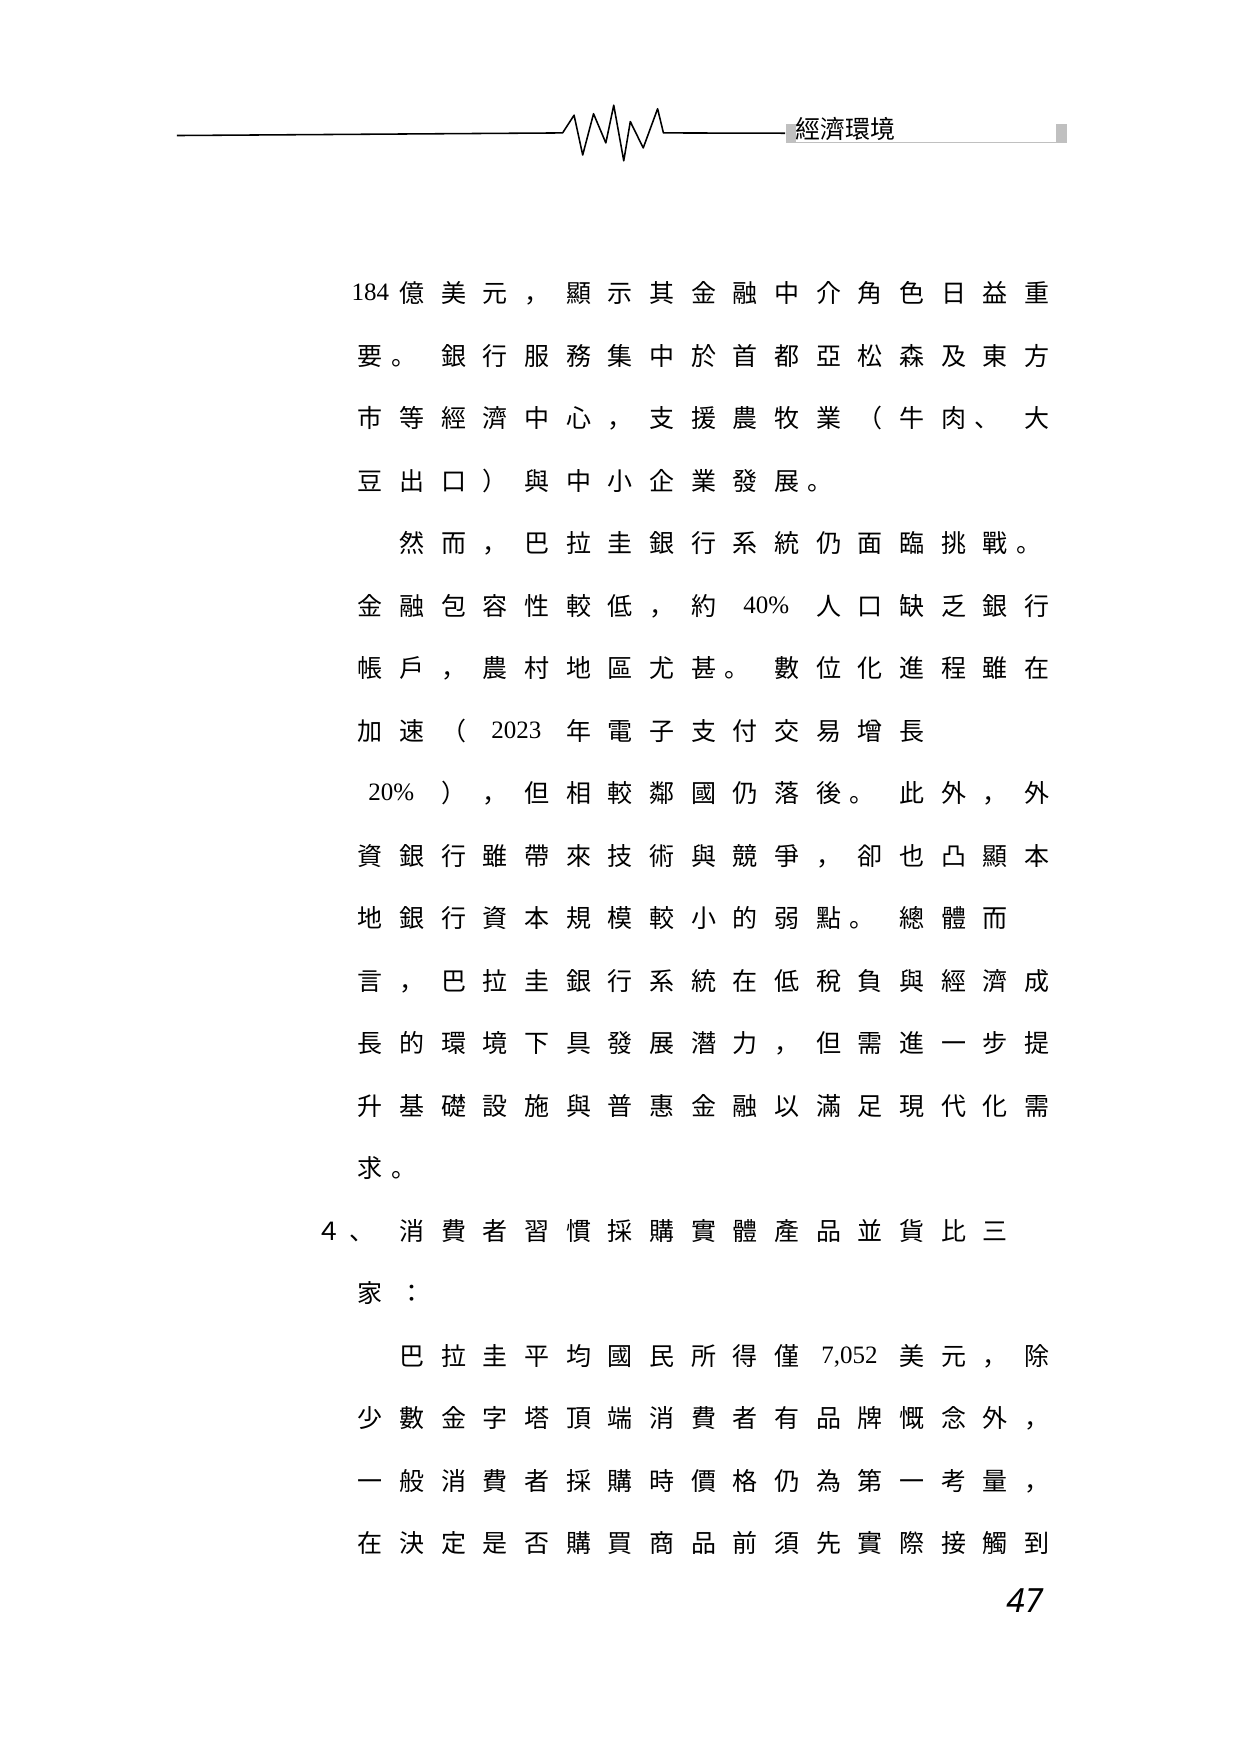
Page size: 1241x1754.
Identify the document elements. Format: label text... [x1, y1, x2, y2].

text ４、消費者習慣採購實體產品並貨比三家： [281, 1188, 1058, 1313]
text 巴拉圭平均國民所得僅7,052美元，除少數金字塔頂端消費者有品牌慨念外，一般消費者採購時價格仍為第一考量，在決定是否購買商品前須先實際接觸到 [330, 1313, 1058, 1563]
text 184億美元，顯示其金融中介角色日益重要。銀行服務集中於首都亞松森及東方市等經濟中心，支援農牧業（牛肉、大豆出口）與中小企業發展。 [330, 250, 1058, 500]
text 然而，巴拉圭銀行系統仍面臨挑戰。金融包容性較低，約40%人口缺乏銀行帳戶，農村地區尤甚。數位化進程雖在加速（2023年電子支付交易增長20%），但相較鄰國仍落後。此外，外資銀行雖帶來技術與競爭，卻也凸顯本地銀行資本規模較小的弱點。總體而言，巴拉圭銀行系統在低稅負與經濟成長的環境下具發展潛力，但需進一步提升基礎設施與普惠金融以滿足現代化需求。 [330, 500, 1058, 1188]
